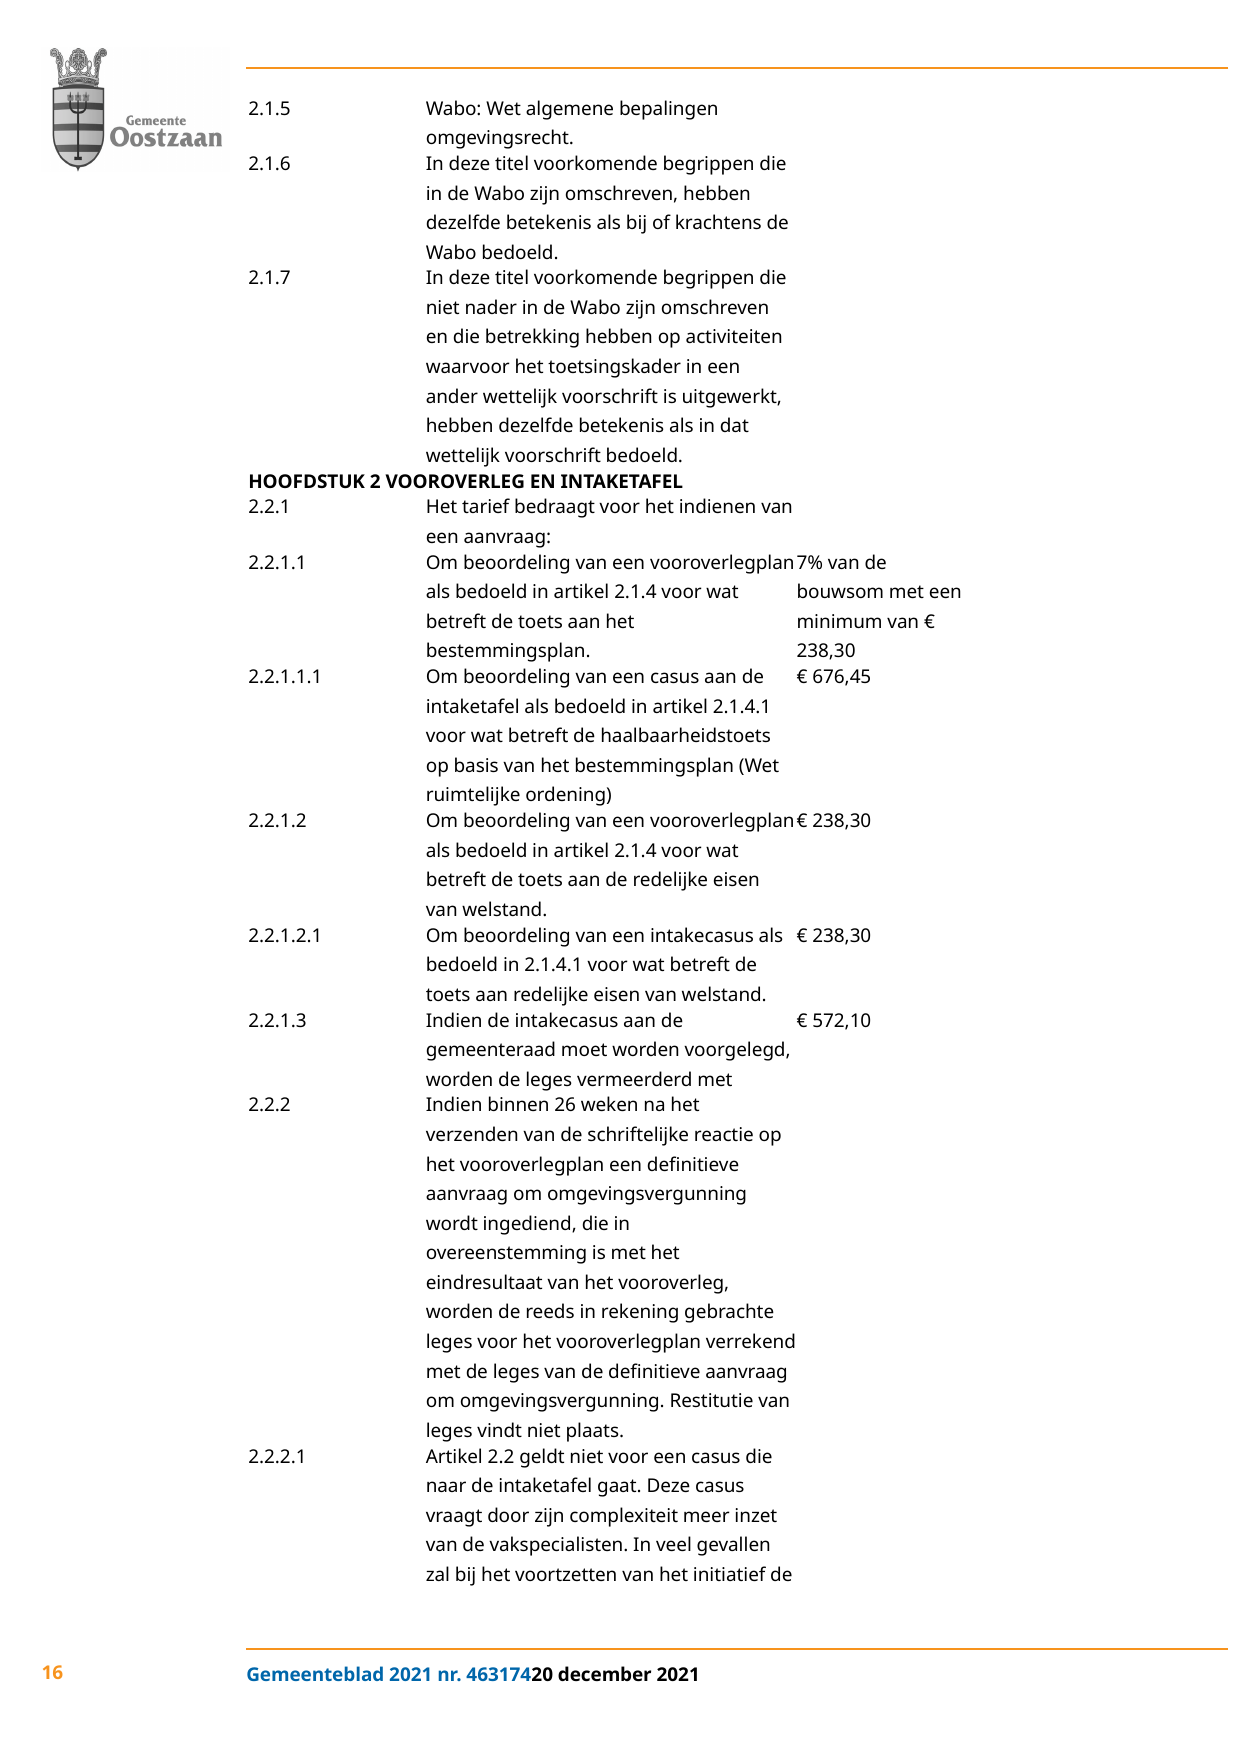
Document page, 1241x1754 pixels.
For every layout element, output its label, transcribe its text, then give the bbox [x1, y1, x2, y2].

table_cell Artikel 2.2 geldt niet voor een casus die naar de intaketafel gaat. Deze casus vraagt door zijn complexiteit meer inzet van de vakspecialisten. In veel gevallen zal bij het voortzetten van het initiatief de [426, 1443, 796, 1587]
table_cell 2.2.2 [248, 1092, 426, 1443]
table_cell [974, 808, 1152, 922]
table_cell 2.2.1.2 [248, 808, 426, 922]
table_cell 2.2.1.2.1 [248, 922, 426, 1007]
table_cell [796, 1443, 974, 1587]
table_cell 2.2.1.1.1 [248, 663, 426, 807]
table_cell [796, 494, 974, 549]
table_cell Indien de intakecasus aan de gemeenteraad moet worden voorgelegd, worden de leges vermeerderd met [426, 1007, 796, 1092]
table_cell € 238,30 [796, 922, 974, 1007]
table_cell [974, 922, 1152, 1007]
table_cell 2.1.7 [248, 265, 426, 468]
table_cell 2.2.1.1 [248, 549, 426, 663]
table_cell € 676,45 [796, 663, 974, 807]
table_cell 2.2.1 [248, 494, 426, 549]
picture [41, 47, 231, 172]
table_cell Om beoordeling van een vooroverlegplan als bedoeld in artikel 2.1.4 voor wat betreft de toets aan het bestemmingsplan. [426, 549, 796, 663]
table_cell [796, 95, 974, 150]
table_cell [974, 1443, 1152, 1587]
table_cell HOOFDSTUK 2 VOOROVERLEG EN INTAKETAFEL [248, 468, 1152, 493]
table_cell Om beoordeling van een vooroverlegplan als bedoeld in artikel 2.1.4 voor wat betreft de toets aan de redelijke eisen van welstand. [426, 808, 796, 922]
table_cell In deze titel voorkomende begrippen die niet nader in de Wabo zijn omschreven en die betrekking hebben op activiteiten waarvoor het toetsingskader in een ander wettelijk voorschrift is uitgewerkt, hebben dezelfde betekenis als in dat wettelijk voorschrift bedoeld. [426, 265, 796, 468]
table_cell [974, 150, 1152, 264]
table_cell [796, 265, 974, 468]
table_cell Wabo: Wet algemene bepalingen omgevingsrecht. [426, 95, 796, 150]
table_cell 2.1.6 [248, 150, 426, 264]
table_cell 2.2.1.3 [248, 1007, 426, 1092]
table_cell [974, 265, 1152, 468]
table_cell 2.2.2.1 [248, 1443, 426, 1587]
table_cell [974, 1092, 1152, 1443]
table_cell [974, 494, 1152, 549]
table_cell € 238,30 [796, 808, 974, 922]
table_cell Het tarief bedraagt voor het indienen van een aanvraag: [426, 494, 796, 549]
table_cell [796, 1092, 974, 1443]
table_cell Om beoordeling van een casus aan de intaketafel als bedoeld in artikel 2.1.4.1 voor wat betreft de haalbaarheidstoets op basis van het bestemmingsplan (Wet ruimtelijke ordening) [426, 663, 796, 807]
table_cell [974, 663, 1152, 807]
table_cell Om beoordeling van een intakecasus als bedoeld in 2.1.4.1 voor wat betreft de toets aan redelijke eisen van welstand. [426, 922, 796, 1007]
table_cell [974, 549, 1152, 663]
table_cell [796, 150, 974, 264]
table_cell Indien binnen 26 weken na het verzenden van de schriftelijke reactie op het vooroverlegplan een definitieve aanvraag om omgevingsvergunning wordt ingediend, die in overeenstemming is met het eindresultaat van het vooroverleg, worden de reeds in rekening gebrachte leges voor het vooroverlegplan verrekend met de leges van de definitieve aanvraag om omgevingsvergunning. Restitutie van leges vindt niet plaats. [426, 1092, 796, 1443]
table_cell € 572,10 [796, 1007, 974, 1092]
table_cell [974, 95, 1152, 150]
table_cell 2.1.5 [248, 95, 426, 150]
table_cell [974, 1007, 1152, 1092]
table_cell In deze titel voorkomende begrippen die in de Wabo zijn omschreven, hebben dezelfde betekenis als bij of krachtens de Wabo bedoeld. [426, 150, 796, 264]
table_cell 7% van de bouwsom met een minimum van € 238,30 [796, 549, 974, 663]
